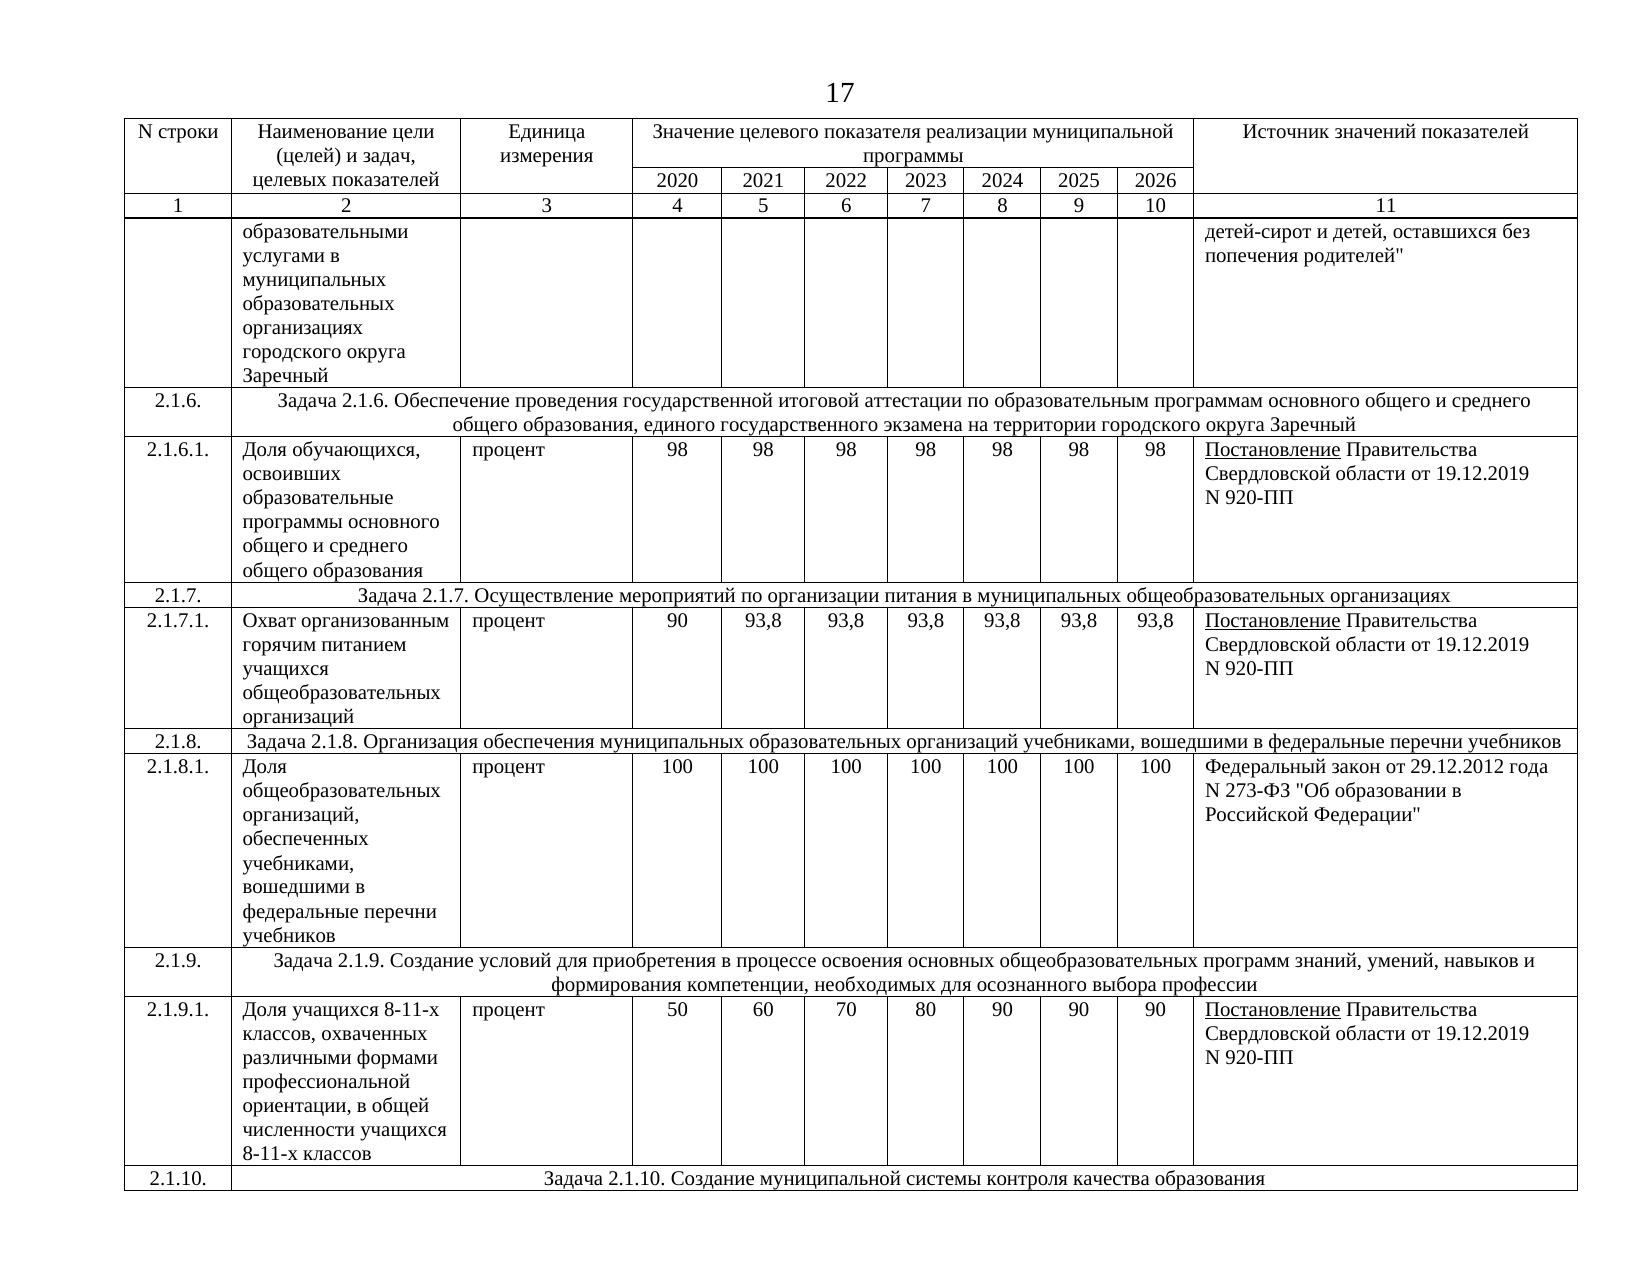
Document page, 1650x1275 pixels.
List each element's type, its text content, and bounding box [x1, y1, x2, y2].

table_cell 90 [964, 997, 1040, 1165]
table_cell 100 [888, 754, 963, 947]
table_cell 100 [722, 754, 804, 947]
table_cell 90 [1041, 997, 1117, 1165]
table_cell 2 [232, 194, 460, 217]
table_cell [125, 219, 231, 387]
table_cell [633, 219, 721, 387]
table_cell Постановление Правительства Свердловской области от 19.12.2019 N 920-ПП [1194, 608, 1577, 728]
table_header [1578, 118, 1606, 1191]
table_cell Федеральный закон от 29.12.2012 года N 273-ФЗ "Об образовании в Российской Федерации" [1194, 754, 1577, 947]
table_cell Задача 2.1.6. Обеспечение проведения государственной итоговой аттестации по образовательным программам основного общего и среднего общего образования, единого государственного экзамена на территории городского округа Заречный [232, 388, 1577, 436]
table_cell 93,8 [805, 608, 887, 728]
table_cell 2020 [633, 168, 721, 192]
table_cell 2.1.9. [125, 948, 231, 996]
table_cell 98 [1041, 437, 1117, 582]
table_cell 98 [805, 437, 887, 582]
table_cell 2026 [1118, 168, 1193, 192]
table_cell Доля обучающихся, освоивших образовательные программы основного общего и среднего общего образования [232, 437, 460, 582]
table_cell 2021 [722, 168, 804, 192]
table_cell 2025 [1041, 168, 1117, 192]
table_cell процент [461, 608, 632, 728]
table_cell Задача 2.1.10. Создание муниципальной системы контроля качества образования [232, 1166, 1577, 1190]
table_header [113, 118, 124, 1191]
table_header Источник значений показателей [1194, 119, 1577, 192]
table_cell 100 [1041, 754, 1117, 947]
table_cell 100 [633, 754, 721, 947]
table_cell 10 [1118, 194, 1193, 217]
table_cell 100 [1118, 754, 1193, 947]
table_cell [1041, 219, 1117, 387]
table_header N строки [125, 119, 231, 192]
table_cell 90 [633, 608, 721, 728]
table_cell 7 [888, 194, 963, 217]
table_cell 60 [722, 997, 804, 1165]
table_cell 98 [633, 437, 721, 582]
table_cell 93,8 [1041, 608, 1117, 728]
table_cell [461, 219, 632, 387]
table_cell 93,8 [964, 608, 1040, 728]
table_cell 8 [964, 194, 1040, 217]
table_cell Доля учащихся 8-11-х классов, охваченных различными формами профессиональной ориентации, в общей численности учащихся 8-11-х классов [232, 997, 460, 1165]
table_cell [805, 219, 887, 387]
table_cell 70 [805, 997, 887, 1165]
table_cell 2.1.6. [125, 388, 231, 436]
table_cell 98 [964, 437, 1040, 582]
table_cell 2.1.8.1. [125, 754, 231, 947]
table_cell 2.1.7. [125, 583, 231, 607]
table_header Наименование цели (целей) и задач, целевых показателей [232, 119, 460, 192]
table_cell Охват организованным горячим питанием учащихся общеобразовательных организаций [232, 608, 460, 728]
table_cell Задача 2.1.9. Создание условий для приобретения в процессе освоения основных общеобразовательных программ знаний, умений, навыков и формирования компетенции, необходимых для осознанного выбора профессии [232, 948, 1577, 996]
table_cell 100 [805, 754, 887, 947]
table_cell процент [461, 997, 632, 1165]
table_cell Задача 2.1.7. Осуществление мероприятий по организации питания в муниципальных общеобразовательных организациях [232, 583, 1577, 607]
table_cell 90 [1118, 997, 1193, 1165]
table_cell 50 [633, 997, 721, 1165]
table_cell 5 [722, 194, 804, 217]
table_cell 2023 [888, 168, 963, 192]
table_cell 93,8 [722, 608, 804, 728]
table_header Значение целевого показателя реализации муниципальной программы [633, 119, 1193, 167]
table_cell Постановление Правительства Свердловской области от 19.12.2019 N 920-ПП [1194, 437, 1577, 582]
table_cell 3 [461, 194, 632, 217]
table_cell процент [461, 437, 632, 582]
table_header Единица измерения [461, 119, 632, 192]
table_cell Постановление Правительства Свердловской области от 19.12.2019 N 920-ПП [1194, 997, 1577, 1165]
table_cell 2.1.9.1. [125, 997, 231, 1165]
table_cell [888, 219, 963, 387]
table_cell 4 [633, 194, 721, 217]
table_cell [1118, 219, 1193, 387]
table_cell [964, 219, 1040, 387]
table_cell образовательными услугами в муниципальных образовательных организациях городского округа Заречный [232, 219, 460, 387]
table_cell 93,8 [888, 608, 963, 728]
table_cell 98 [722, 437, 804, 582]
table_cell 98 [888, 437, 963, 582]
table_cell 2.1.8. [125, 729, 231, 753]
table_cell 2024 [964, 168, 1040, 192]
table_cell 2.1.7.1. [125, 608, 231, 728]
table_cell 2.1.10. [125, 1166, 231, 1190]
table_cell 98 [1118, 437, 1193, 582]
table_cell 11 [1194, 194, 1577, 217]
table_cell процент [461, 754, 632, 947]
table_cell 2022 [805, 168, 887, 192]
table_cell 9 [1041, 194, 1117, 217]
table_cell Задача 2.1.8. Организация обеспечения муниципальных образовательных организаций учебниками, вошедшими в федеральные перечни учебников [232, 729, 1577, 753]
table_cell [722, 219, 804, 387]
table_cell 1 [125, 194, 231, 217]
table_cell 6 [805, 194, 887, 217]
table_cell 93,8 [1118, 608, 1193, 728]
table_cell 2.1.6.1. [125, 437, 231, 582]
table_cell Доля общеобразовательных организаций, обеспеченных учебниками, вошедшими в федеральные перечни учебников [232, 754, 460, 947]
table_cell 80 [888, 997, 963, 1165]
table_cell детей-сирот и детей, оставшихся без попечения родителей" [1194, 219, 1577, 387]
table_cell 100 [964, 754, 1040, 947]
